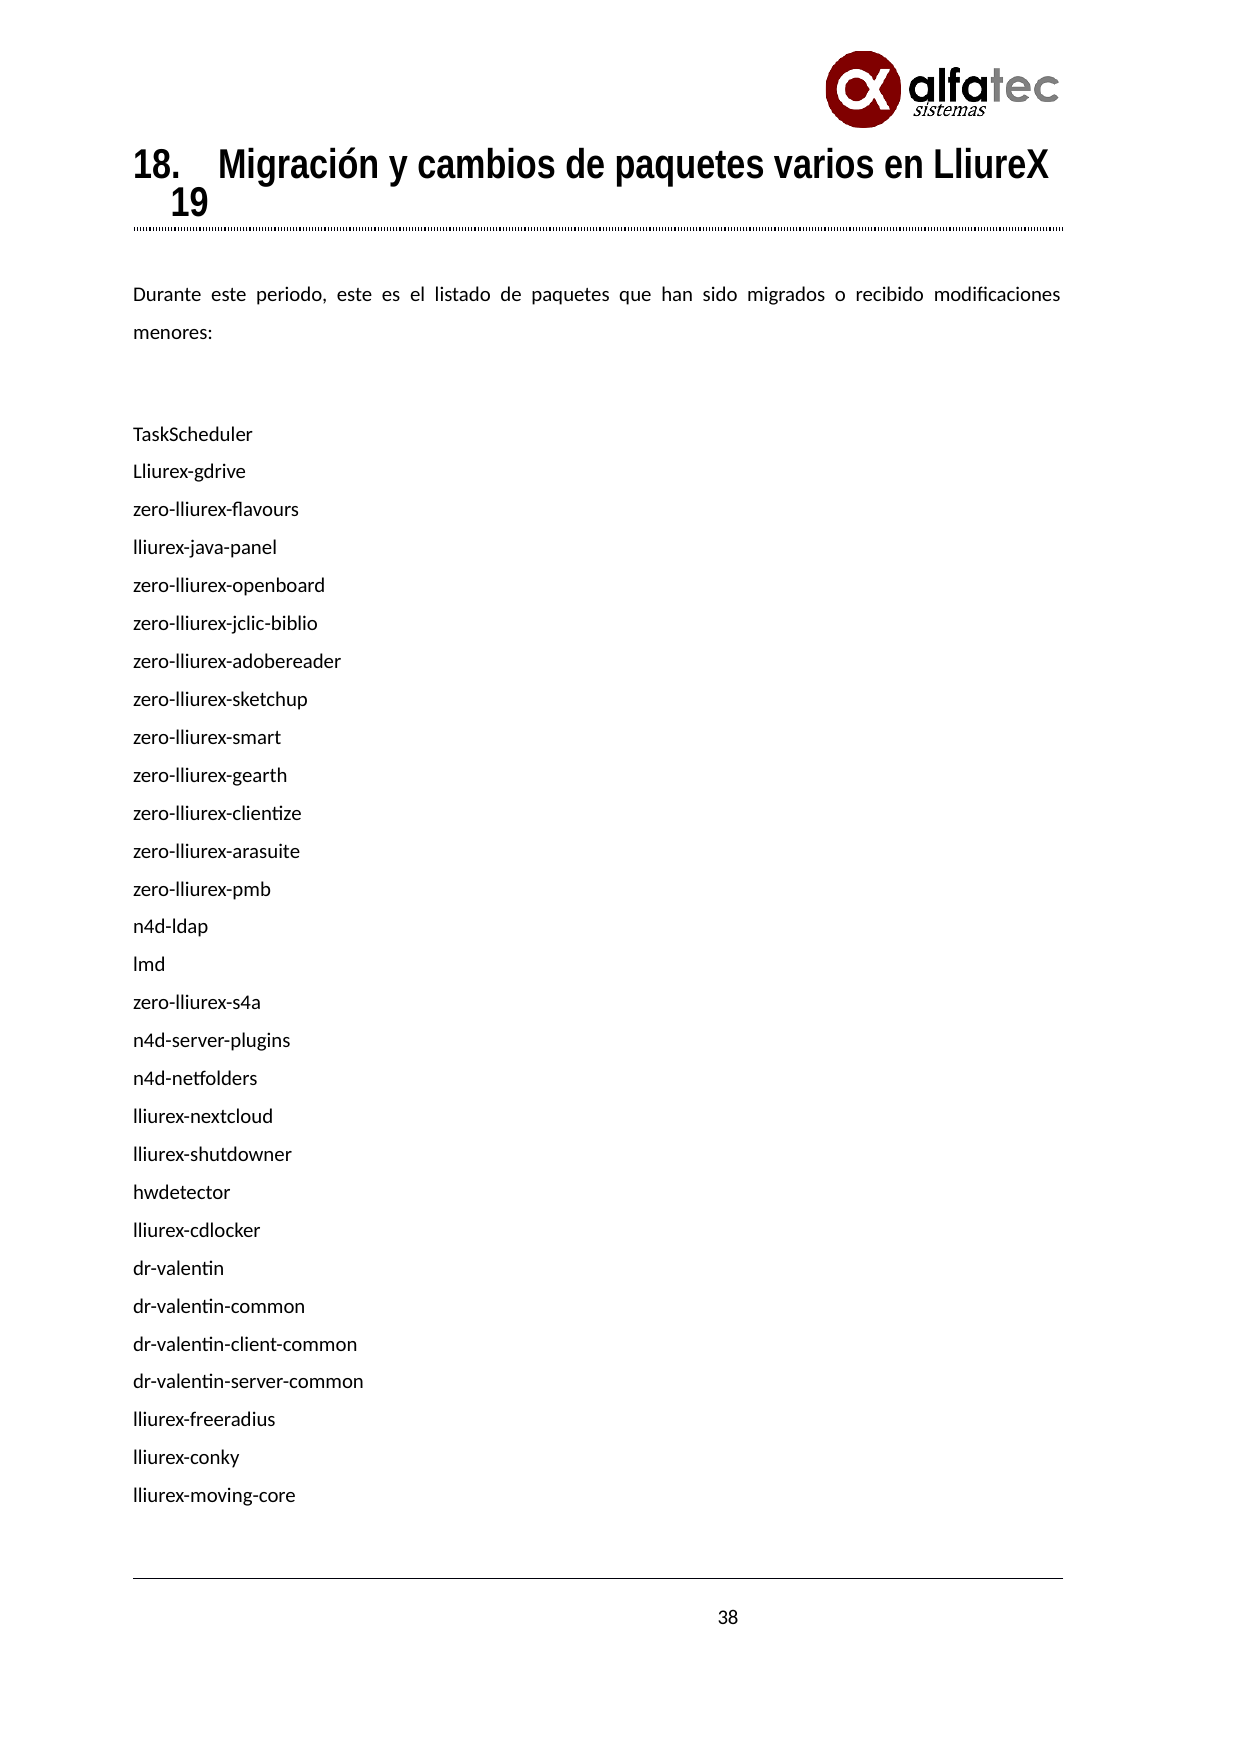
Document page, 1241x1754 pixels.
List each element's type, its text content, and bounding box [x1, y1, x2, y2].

table_cell n4d-netfolders [133, 1053, 417, 1091]
table_cell zero-lliurex-arasuite [133, 825, 417, 863]
table_cell hwdetector [133, 1167, 417, 1204]
table_cell dr-valentin-server-common [133, 1356, 417, 1394]
table_cell zero-lliurex-s4a [133, 977, 417, 1015]
table_cell lliurex-nextcloud [133, 1091, 417, 1129]
table_cell zero-lliurex-gearth [133, 750, 417, 787]
table_cell dr-valentin-common [133, 1280, 417, 1318]
subtitle Migración y cambios de paquetes varios en LliureX 19 [133, 148, 1063, 231]
picture [825, 51, 1061, 128]
table_cell Lliurex-gdrive [133, 446, 417, 484]
table_cell n4d-server-plugins [133, 1015, 417, 1053]
table_cell zero-lliurex-flavours [133, 484, 417, 522]
table_cell lliurex-cdlocker [133, 1205, 417, 1242]
table_cell lliurex-freeradius [133, 1394, 417, 1432]
table_cell lliurex-shutdowner [133, 1129, 417, 1167]
table_cell zero-lliurex-openboard [133, 560, 417, 598]
table_cell lmd [133, 939, 417, 977]
table_cell n4d-ldap [133, 901, 417, 939]
table_cell zero-lliurex-jclic-biblio [133, 598, 417, 636]
table_cell zero-lliurex-pmb [133, 863, 417, 901]
table_cell zero-lliurex-clientize [133, 788, 417, 825]
table_cell zero-lliurex-sketchup [133, 674, 417, 712]
table_cell zero-lliurex-smart [133, 712, 417, 749]
table_cell lliurex-conky [133, 1432, 417, 1470]
table_cell lliurex-java-panel [133, 522, 417, 560]
table_cell dr-valentin [133, 1243, 417, 1280]
table_cell dr-valentin-client-common [133, 1318, 417, 1356]
table_cell lliurex-moving-core [133, 1470, 417, 1508]
table_header TaskScheduler [133, 408, 417, 446]
text Durante este periodo, este es el listado de paquetes que han sido migrados o recibido modificaciones menores: [133, 281, 1063, 345]
table_cell zero-lliurex-adobereader [133, 636, 417, 674]
